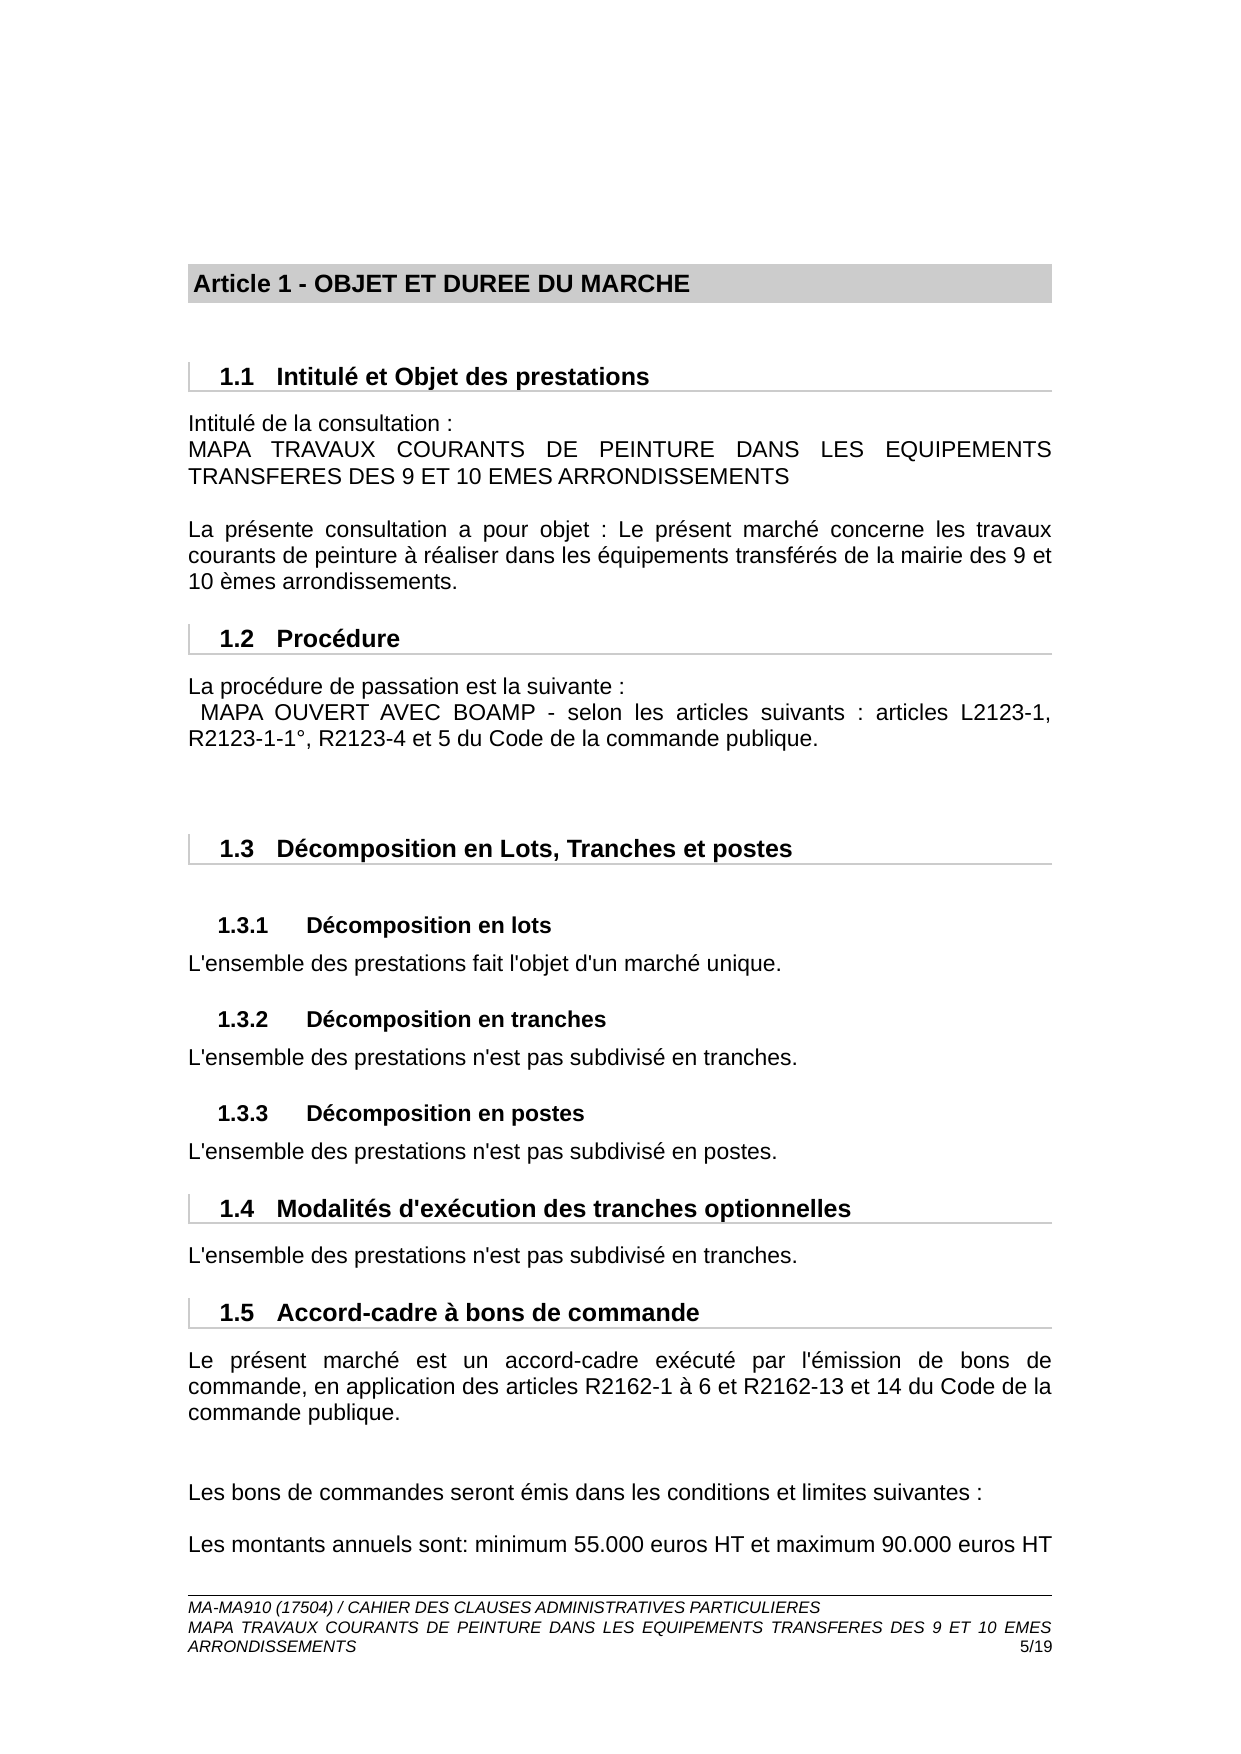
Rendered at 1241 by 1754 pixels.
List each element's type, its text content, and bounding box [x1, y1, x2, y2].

subtitle Décomposition en postes [188, 1100, 1052, 1126]
text MAPA OUVERT AVEC BOAMP - selon les articles suivants : articles L2123-1, R2123-1-1°, R2123-4 et 5 du Code de la commande publique. [188, 699, 1052, 752]
text L'ensemble des prestations fait l'objet d'un marché unique. [188, 950, 1052, 976]
text L'ensemble des prestations n'est pas subdivisé en postes. [188, 1138, 1052, 1164]
text L'ensemble des prestations n'est pas subdivisé en tranches. [188, 1242, 1052, 1269]
subtitle Décomposition en Lots, Tranches et postes [190, 834, 1052, 863]
subtitle Décomposition en lots [188, 912, 1052, 938]
text Les bons de commandes seront émis dans les conditions et limites suivantes : [188, 1478, 1052, 1505]
subtitle OBJET ET DUREE DU MARCHE [190, 266, 1050, 300]
text Intitulé de la consultation : [188, 410, 1052, 436]
text Le présent marché est un accord-cadre exécuté par l'émission de bons de commande, en application des articles R2162-1 à 6 et R2162-13 et 14 du Code de la commande publique. [188, 1347, 1052, 1426]
text L'ensemble des prestations n'est pas subdivisé en tranches. [188, 1044, 1052, 1070]
subtitle Intitulé et Objet des prestations [190, 362, 1052, 390]
text La procédure de passation est la suivante : [188, 673, 1052, 699]
subtitle Accord-cadre à bons de commande [190, 1298, 1052, 1327]
subtitle Procédure [190, 624, 1052, 653]
text La présente consultation a pour objet : Le présent marché concerne les travaux courants de peinture à réaliser dans les équipements transférés de la mairie des 9 et 10 èmes arrondissements. [188, 516, 1052, 594]
text Les montants annuels sont: minimum 55.000 euros HT et maximum 90.000 euros HT [188, 1531, 1052, 1557]
subtitle Modalités d'exécution des tranches optionnelles [190, 1194, 1052, 1222]
text MAPA TRAVAUX COURANTS DE PEINTURE DANS LES EQUIPEMENTS TRANSFERES DES 9 ET 10 EMES ARRONDISSEMENTS [188, 436, 1052, 489]
subtitle Décomposition en tranches [188, 1006, 1052, 1032]
